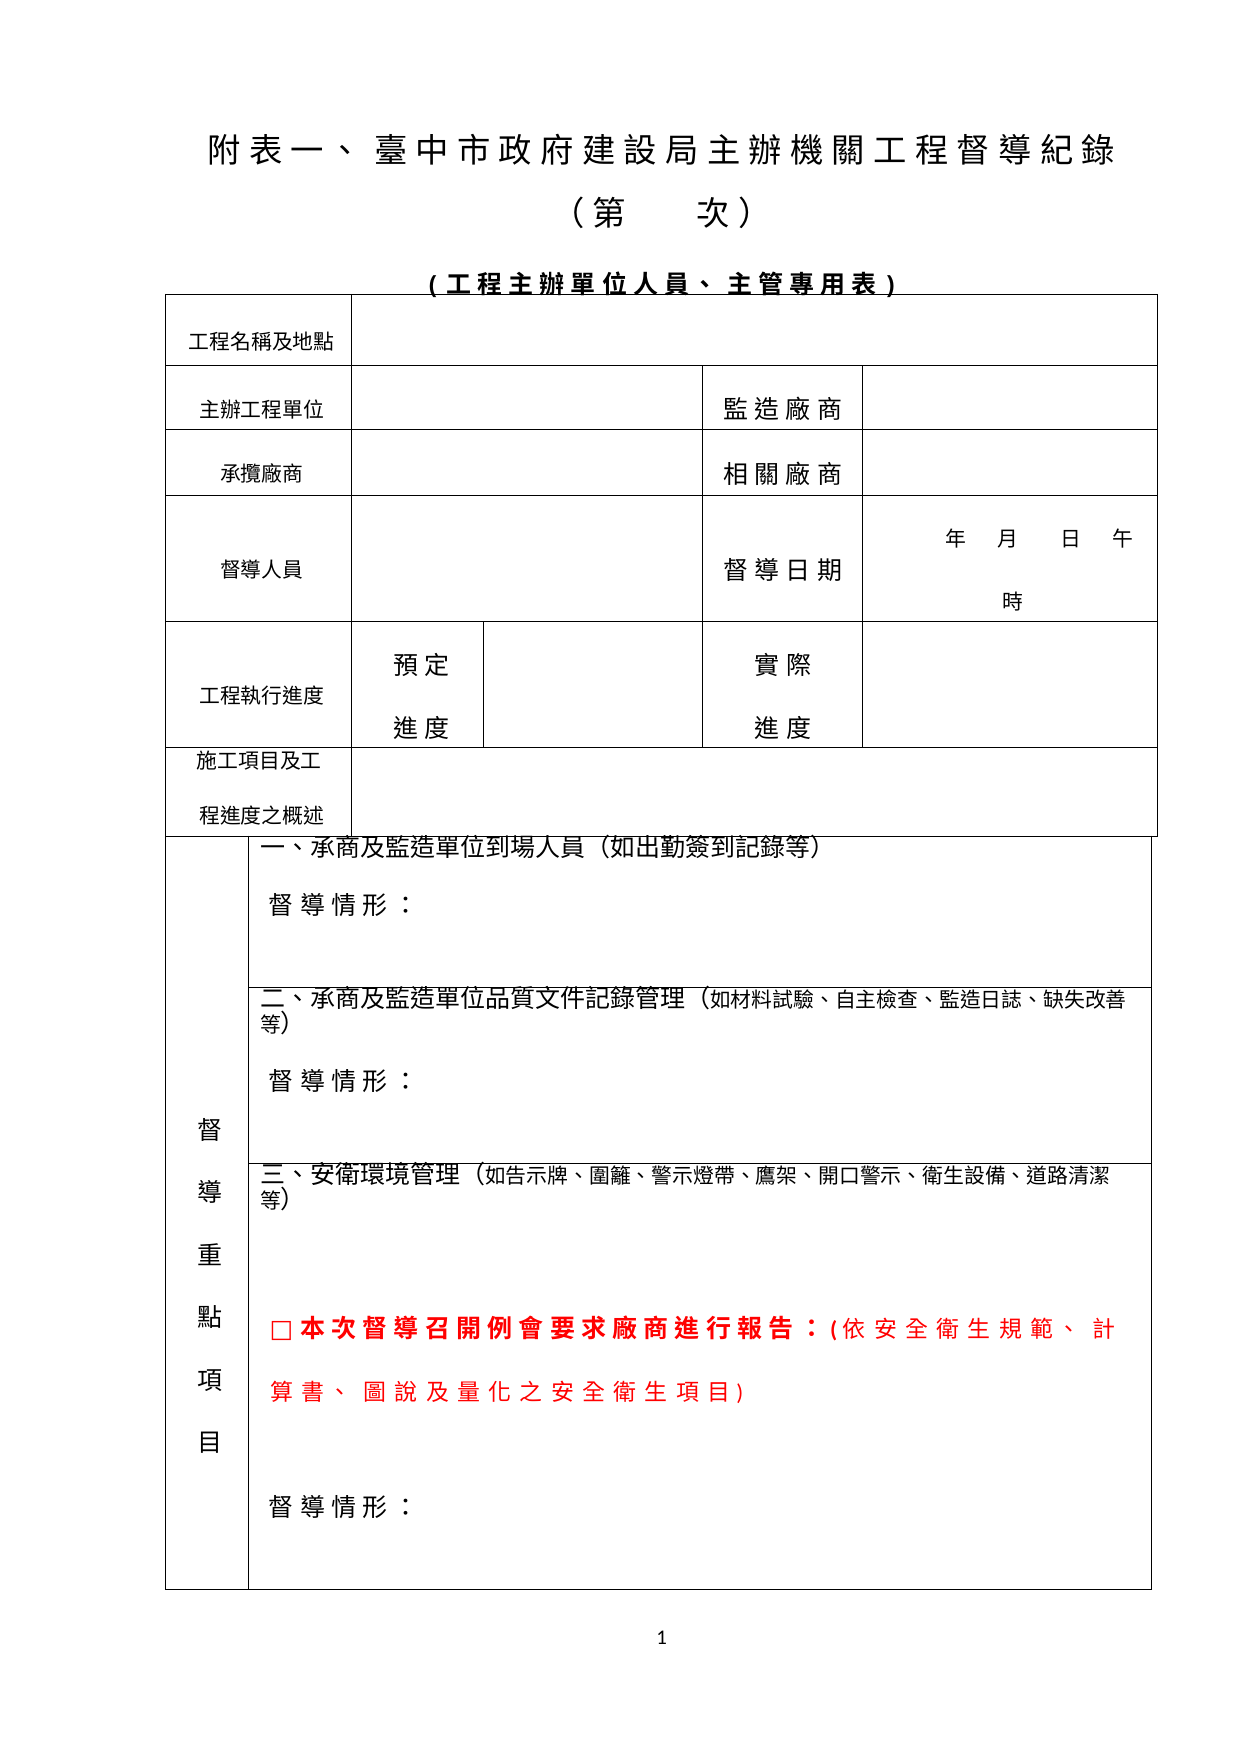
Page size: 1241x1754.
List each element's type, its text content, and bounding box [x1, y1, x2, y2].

table_cell 承攬廠商 [166, 430, 351, 495]
table_cell 督導人員 [166, 496, 351, 621]
table_cell [352, 430, 702, 495]
table_cell [1152, 987, 1157, 1163]
table_cell 二、承商及監造單位品質文件記錄管理（如材料試驗、自主檢查、監造日誌、缺失改善等） 督導情形： [249, 988, 1151, 1163]
table_cell [863, 366, 1157, 429]
table_cell 實際 進度 [703, 622, 862, 747]
table_header 工程名稱及地點 [166, 295, 351, 365]
table_cell 預定 進度 [352, 622, 483, 747]
text (工程主辦單位人員、主管專用表) [182, 231, 1141, 294]
table_cell [1152, 837, 1157, 987]
table_cell 主辦工程單位 [166, 366, 351, 429]
table_cell 督導日期 [703, 496, 862, 621]
table_cell 三、安衛環境管理（如告示牌、圍籬、警示燈帶、鷹架、開口警示、衛生設備、道路清潔等） □本次督導召開例會要求廠商進行報告：(依安全衛生規範、計算書、圖說及量化之安全衛生項目) 督導情形： [249, 1164, 1151, 1589]
table_cell 工程執行進度 [166, 622, 351, 747]
table_cell [352, 748, 1157, 836]
table_cell [484, 622, 702, 747]
table_cell 監造廠商 [703, 366, 862, 429]
table_cell 年 月 日 午 時 [863, 496, 1157, 621]
table_cell [1152, 1163, 1157, 1589]
table_cell 施工項目及工 程進度之概述 [166, 748, 351, 836]
table_cell [863, 622, 1157, 747]
table_cell [352, 496, 702, 621]
text 附表一、臺中市政府建設局主辦機關工程督導紀錄（第 次） [182, 106, 1141, 231]
table_header [352, 295, 1157, 365]
table_cell 相關廠商 [703, 430, 862, 495]
table_cell [863, 430, 1157, 495]
table_cell [352, 366, 702, 429]
table_cell 督 導 重 點 項 目 [166, 837, 248, 1589]
table_cell 一、承商及監造單位到場人員（如出勤簽到記錄等） 督導情形： [249, 837, 1151, 987]
